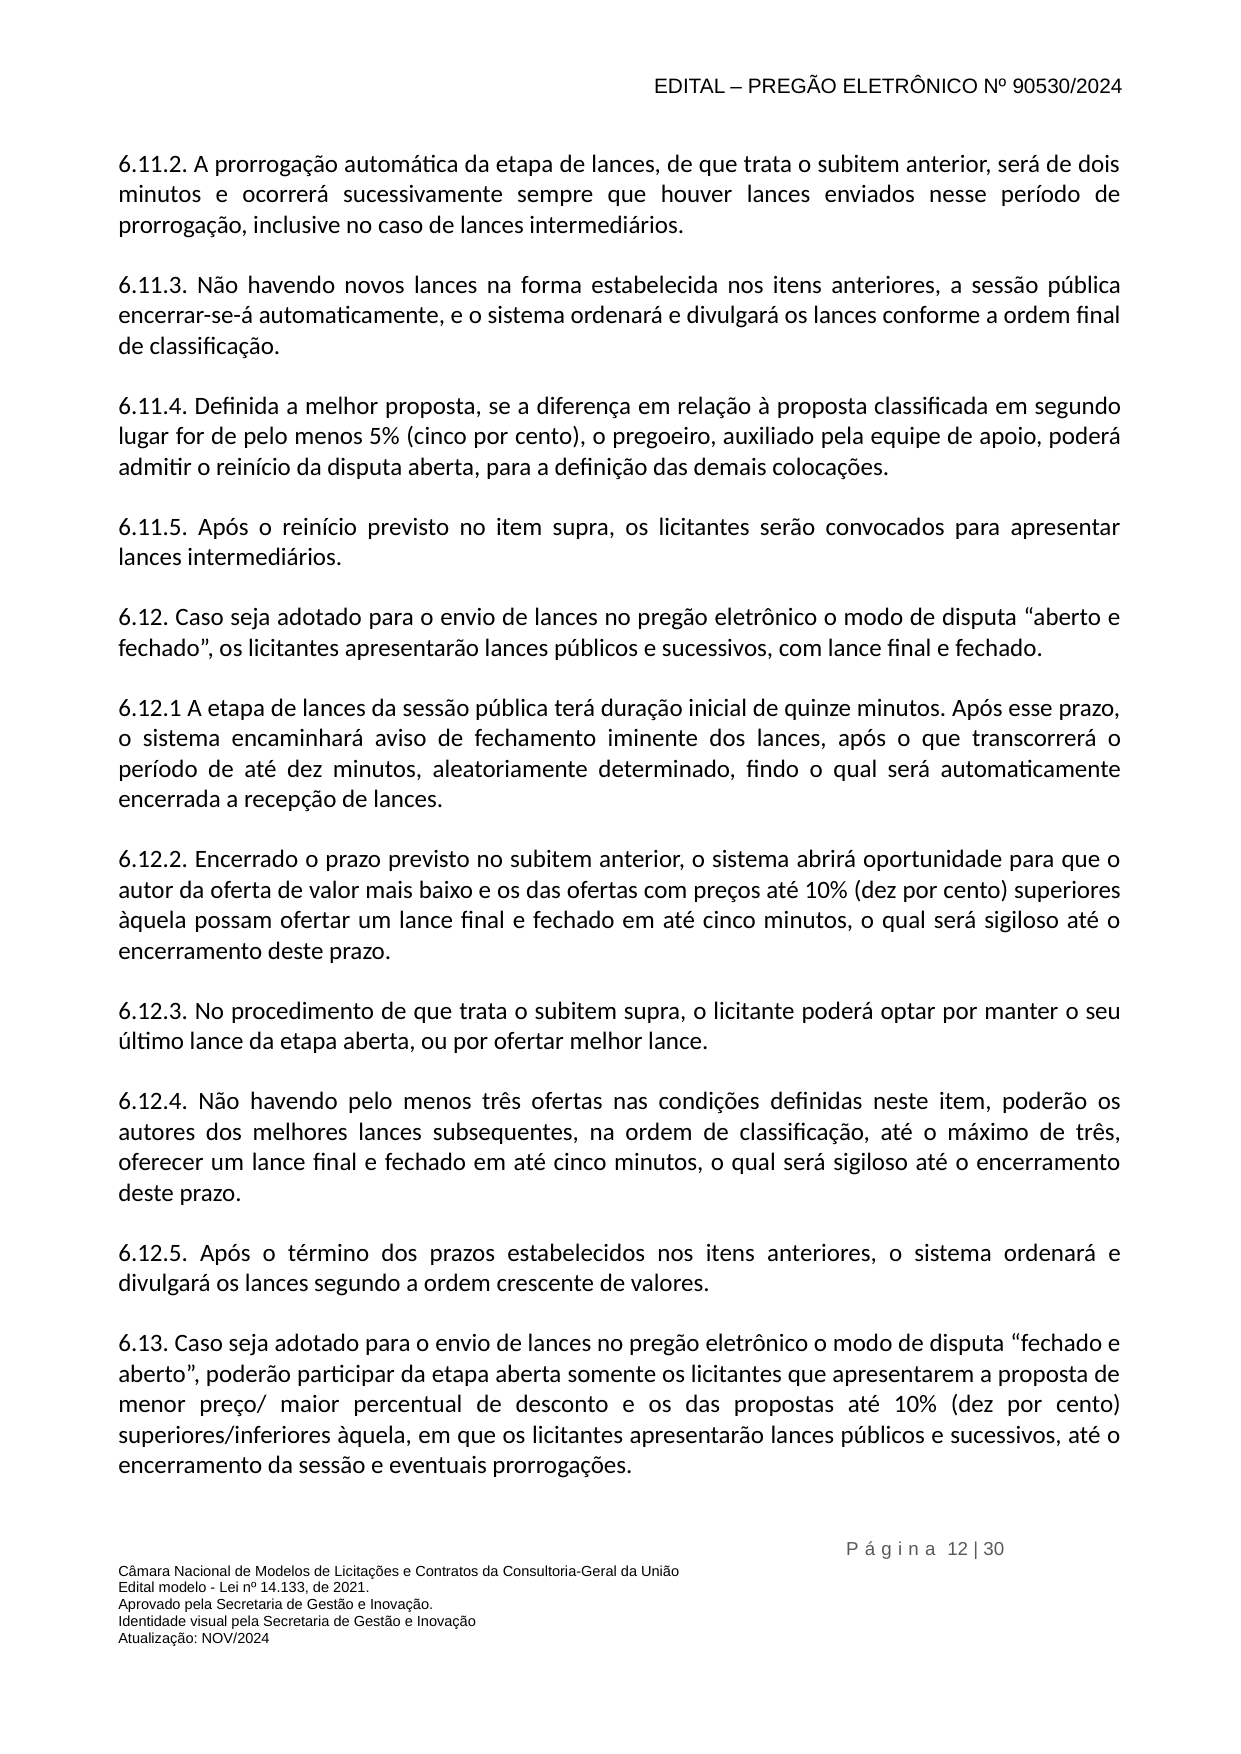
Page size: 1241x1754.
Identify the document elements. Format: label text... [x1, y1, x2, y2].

text 6.11.5. Após o reinício previsto no item supra, os licitantes serão convocados para apresentar lances intermediários. [118, 511, 1122, 572]
text 6.11.3. Não havendo novos lances na forma estabelecida nos itens anteriores, a sessão pública encerrar-se-á automaticamente, e o sistema ordenará e divulgará os lances conforme a ordem final de classificação. [118, 269, 1122, 360]
text 6.13. Caso seja adotado para o envio de lances no pregão eletrônico o modo de disputa “fechado e aberto”, poderão participar da etapa aberta somente os licitantes que apresentarem a proposta de menor preço/ maior percentual de desconto e os das propostas até 10% (dez por cento) superiores/inferiores àquela, em que os licitantes apresentarão lances públicos e sucessivos, até o encerramento da sessão e eventuais prorrogações. [118, 1328, 1122, 1480]
text 6.12.5. Após o término dos prazos estabelecidos nos itens anteriores, o sistema ordenará e divulgará os lances segundo a ordem crescente de valores. [118, 1237, 1122, 1298]
text 6.12.4. Não havendo pelo menos três ofertas nas condições definidas neste item, poderão os autores dos melhores lances subsequentes, na ordem de classificação, até o máximo de três, oferecer um lance final e fechado em até cinco minutos, o qual será sigiloso até o encerramento deste prazo. [118, 1086, 1122, 1208]
text 6.12.1 A etapa de lances da sessão pública terá duração inicial de quinze minutos. Após esse prazo, o sistema encaminhará aviso de fechamento iminente dos lances, após o que transcorrerá o período de até dez minutos, aleatoriamente determinado, findo o qual será automaticamente encerrada a recepção de lances. [118, 692, 1122, 814]
text 6.12. Caso seja adotado para o envio de lances no pregão eletrônico o modo de disputa “aberto e fechado”, os licitantes apresentarão lances públicos e sucessivos, com lance final e fechado. [118, 601, 1122, 662]
text 6.12.2. Encerrado o prazo previsto no subitem anterior, o sistema abrirá oportunidade para que o autor da oferta de valor mais baixo e os das ofertas com preços até 10% (dez por cento) superiores àquela possam ofertar um lance final e fechado em até cinco minutos, o qual será sigiloso até o encerramento deste prazo. [118, 843, 1122, 966]
text 6.12.3. No procedimento de que trata o subitem supra, o licitante poderá optar por manter o seu último lance da etapa aberta, ou por ofertar melhor lance. [118, 995, 1122, 1056]
text 6.11.2. A prorrogação automática da etapa de lances, de que trata o subitem anterior, será de dois minutos e ocorrerá sucessivamente sempre que houver lances enviados nesse período de prorrogação, inclusive no caso de lances intermediários. [118, 148, 1122, 239]
text 6.11.4. Definida a melhor proposta, se a diferença em relação à proposta classificada em segundo lugar for de pelo menos 5% (cinco por cento), o pregoeiro, auxiliado pela equipe de apoio, poderá admitir o reinício da disputa aberta, para a definição das demais colocações. [118, 390, 1122, 481]
